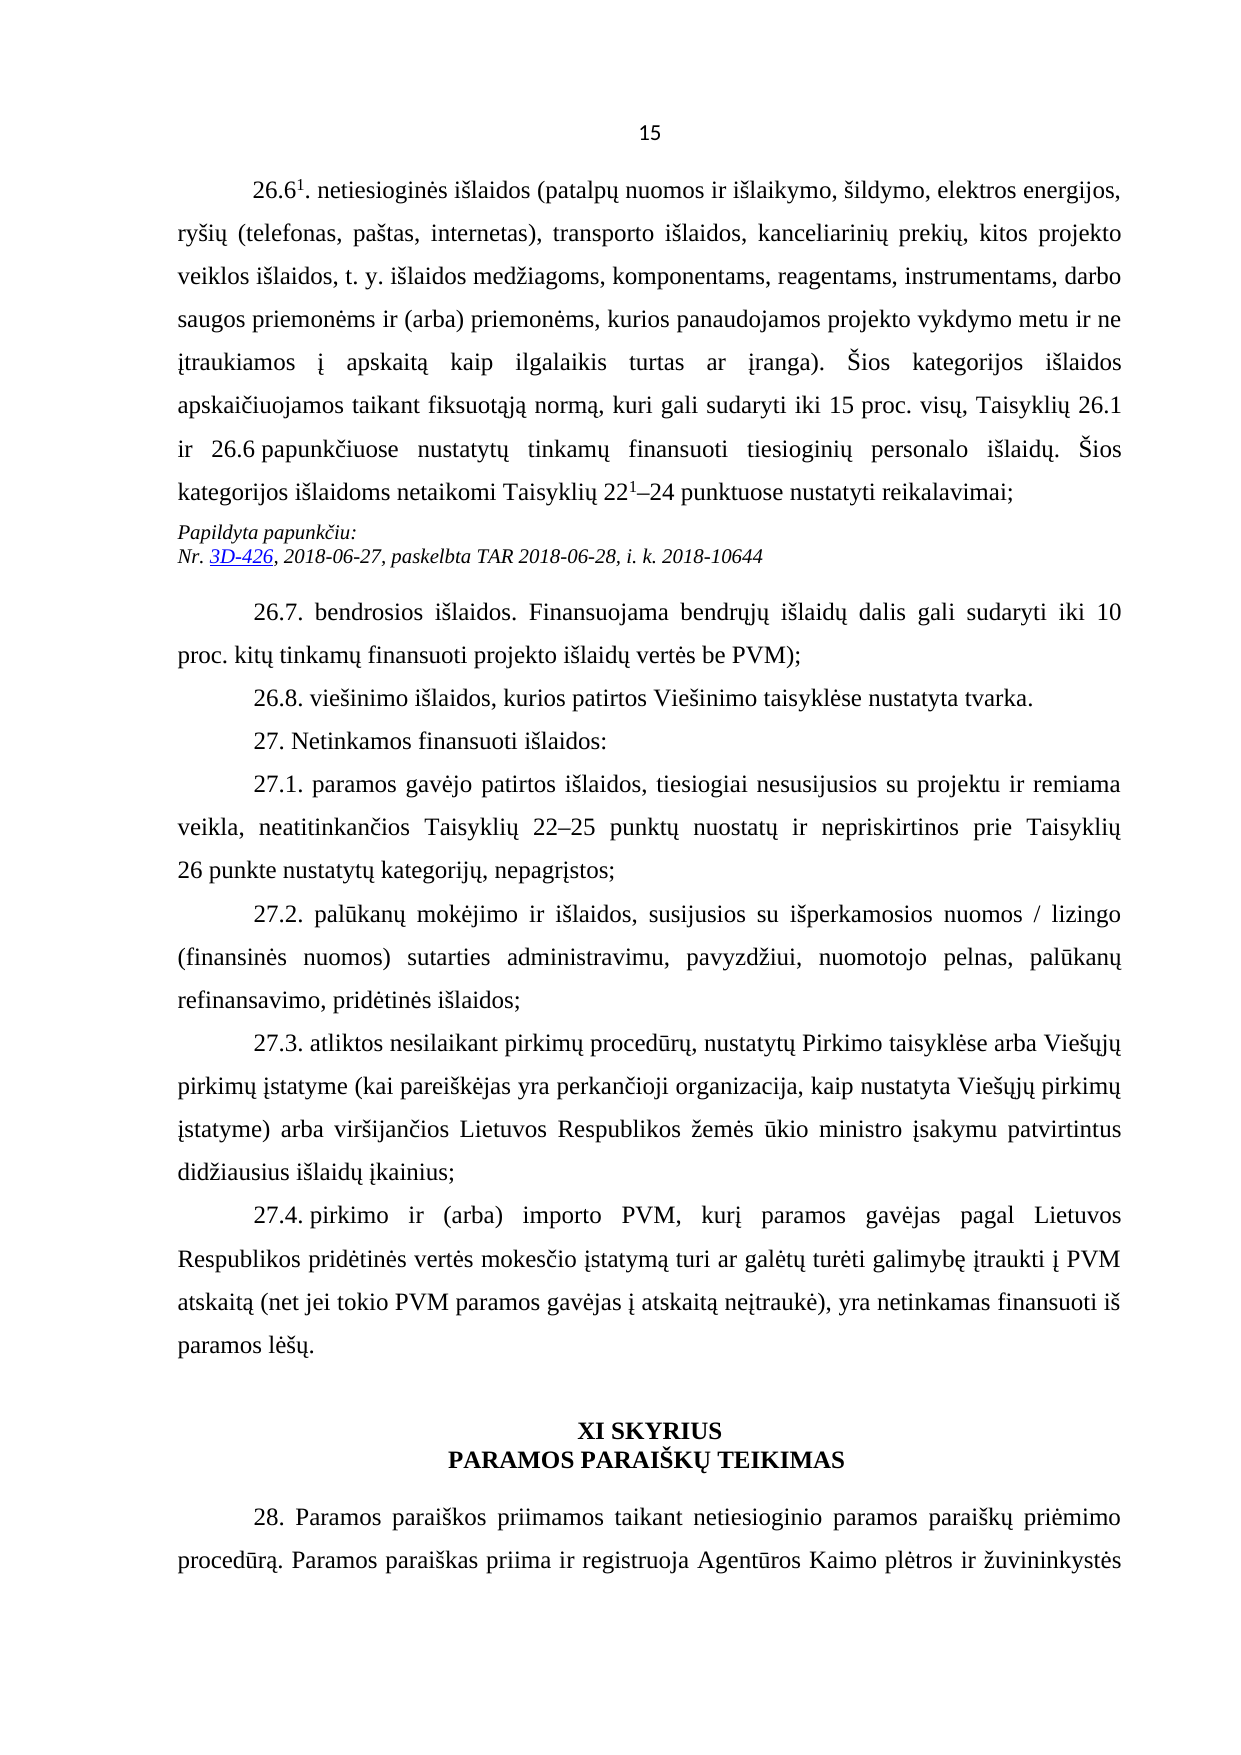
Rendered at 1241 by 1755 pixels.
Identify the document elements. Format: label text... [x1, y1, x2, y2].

text 27.2. palūkanų mokėjimo ir išlaidos, susijusios su išperkamosios nuomos / lizingo (finansinės nuomos) sutarties administravimu, pavyzdžiui, nuomotojo pelnas, palūkanų refinansavimo, pridėtinės išlaidos; [177, 899, 1122, 1014]
text Papildyta papunkčiu: [177, 520, 1122, 544]
text 26.8. viešinimo išlaidos, kurios patirtos Viešinimo taisyklėse nustatyta tvarka. [177, 683, 1122, 712]
text PARAMOS PARAIŠKŲ TEIKIMAS [177, 1445, 1122, 1474]
text XI SKYRIUS [177, 1416, 1122, 1445]
text 27.4. pirkimo ir (arba) importo PVM, kurį paramos gavėjas pagal Lietuvos Respublikos pridėtinės vertės mokesčio įstatymą turi ar galėtų turėti galimybę įtraukti į PVM atskaitą (net jei tokio PVM paramos gavėjas į atskaitą neįtraukė), yra netinkamas finansuoti iš paramos lėšų. [177, 1201, 1122, 1359]
text 27.1. paramos gavėjo patirtos išlaidos, tiesiogiai nesusijusios su projektu ir remiama veikla, neatitinkančios Taisyklių 22–25 punktų nuostatų ir nepriskirtinos prie Taisyklių 26 punkte nustatytų kategorijų, nepagrįstos; [177, 769, 1122, 884]
text 27.3. atliktos nesilaikant pirkimų procedūrų, nustatytų Pirkimo taisyklėse arba Viešųjų pirkimų įstatyme (kai pareiškėjas yra perkančioji organizacija, kaip nustatyta Viešųjų pirkimų įstatyme) arba viršijančios Lietuvos Respublikos žemės ūkio ministro įsakymu patvirtintus didžiausius išlaidų įkainius; [177, 1028, 1122, 1186]
text 26.7. bendrosios išlaidos. Finansuojama bendrųjų išlaidų dalis gali sudaryti iki 10 proc. kitų tinkamų finansuoti projekto išlaidų vertės be PVM); [177, 597, 1122, 669]
text 27. Netinkamos finansuoti išlaidos: [177, 726, 1122, 755]
text Nr. 3D-426, 2018-06-27, paskelbta TAR 2018-06-28, i. k. 2018-10644 [177, 544, 1122, 568]
text 28. Paramos paraiškos priimamos taikant netiesioginio paramos paraiškų priėmimo procedūrą. Paramos paraiškas priima ir registruoja Agentūros Kaimo plėtros ir žuvininkystės [177, 1502, 1122, 1574]
text 26.61. netiesioginės išlaidos (patalpų nuomos ir išlaikymo, šildymo, elektros energijos, ryšių (telefonas, paštas, internetas), transporto išlaidos, kanceliarinių prekių, kitos projekto veiklos išlaidos, t. y. išlaidos medžiagoms, komponentams, reagentams, instrumentams, darbo saugos priemonėms ir (arba) priemonėms, kurios panaudojamos projekto vykdymo metu ir ne įtraukiamos į apskaitą kaip ilgalaikis turtas ar įranga). Šios kategorijos išlaidos apskaičiuojamos taikant fiksuotąją normą, kuri gali sudaryti iki 15 proc. visų, Taisyklių 26.1 ir 26.6 papunkčiuose nustatytų tinkamų finansuoti tiesioginių personalo išlaidų. Šios kategorijos išlaidoms netaikomi Taisyklių 221–24 punktuose nustatyti reikalavimai; [177, 175, 1122, 506]
